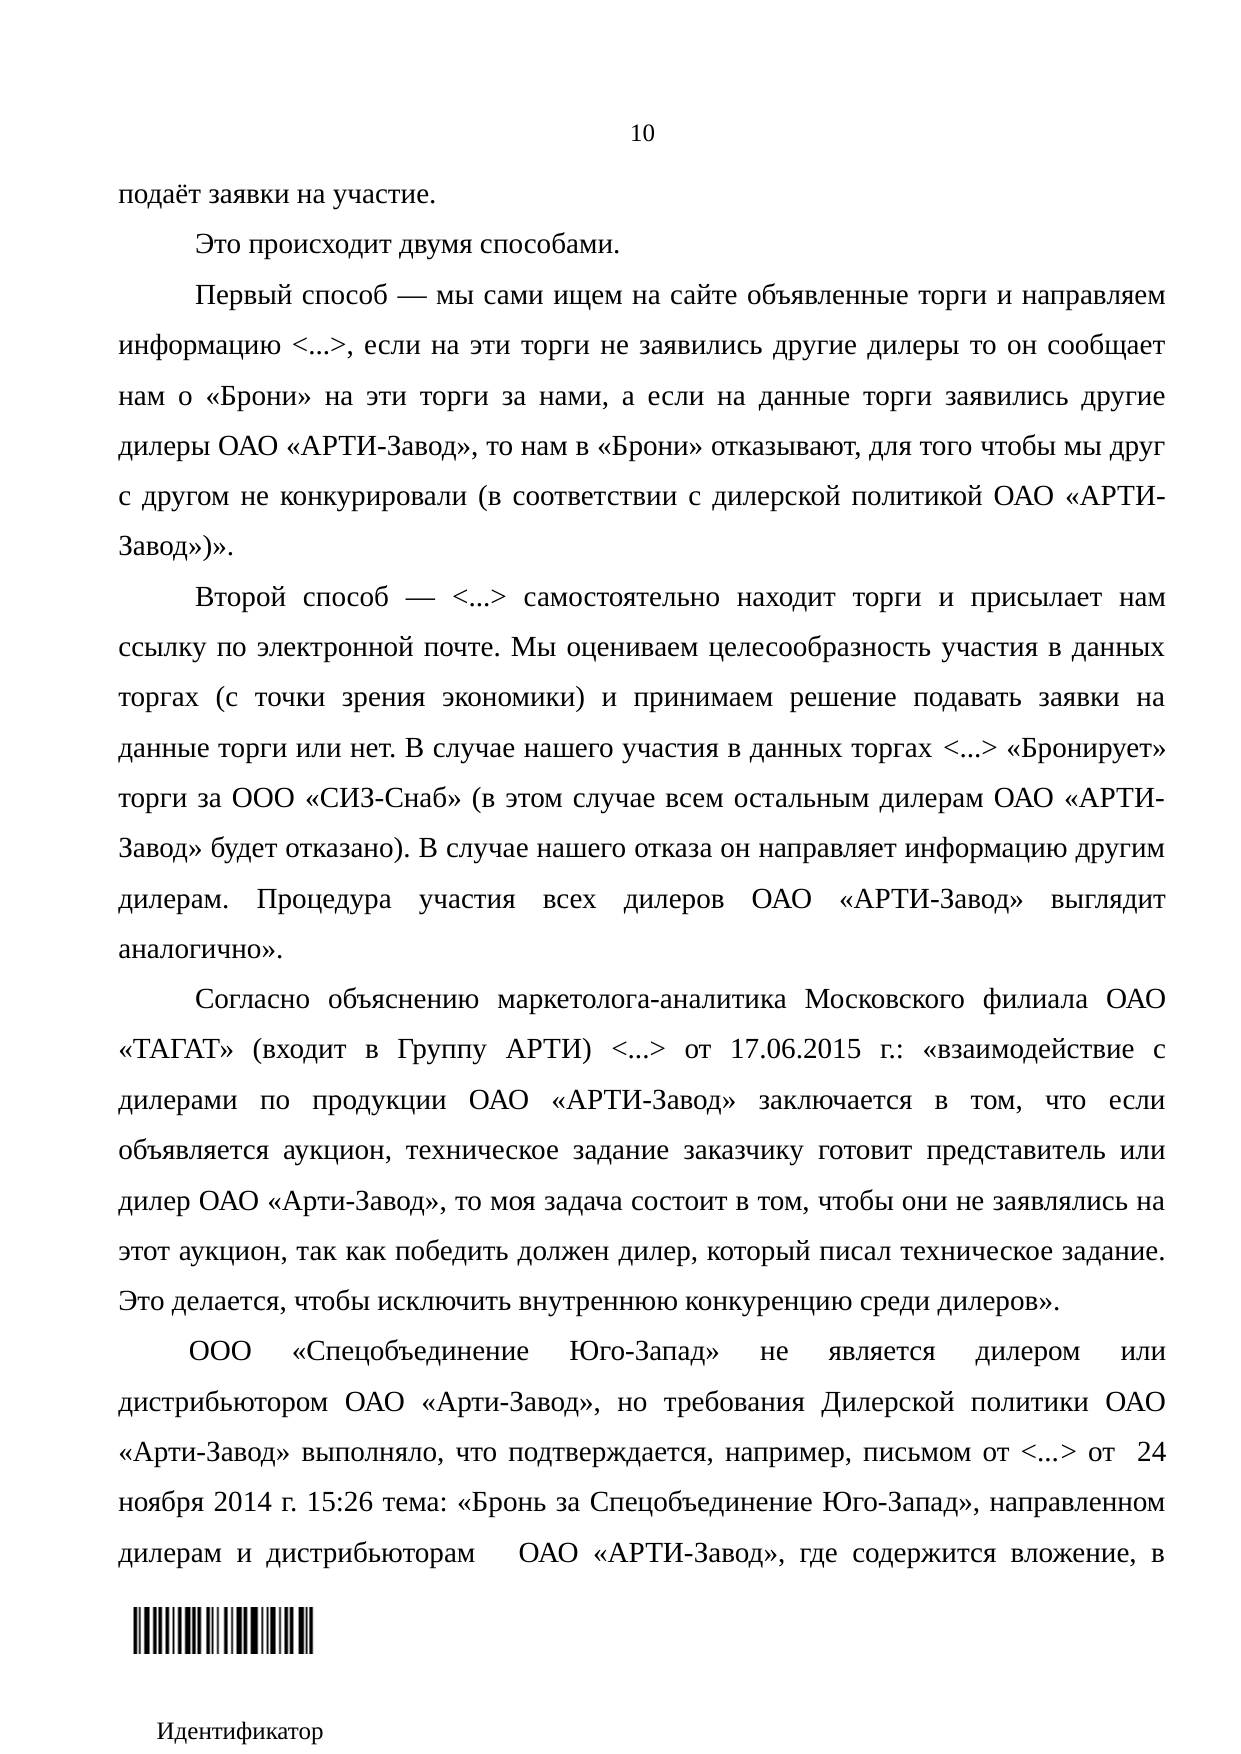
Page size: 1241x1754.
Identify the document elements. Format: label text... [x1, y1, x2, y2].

text Второй способ — <...> самостоятельно находит торги и присылает нам ссылку по электронной почте. Мы оцениваем целесообразность участия в данных торгах (с точки зрения экономики) и принимаем решение подавать заявки на данные торги или нет. В случае нашего участия в данных торгах <...> «Бронирует» торги за ООО «СИЗ-Снаб» (в этом случае всем остальным дилерам ОАО «АРТИ-Завод» будет отказано). В случае нашего отказа он направляет информацию другим дилерам. Процедура участия всех дилеров ОАО «АРТИ-Завод» выглядит аналогично». [118, 579, 1167, 964]
text Первый способ — мы сами ищем на сайте объявленные торги и направляем информацию <...>, если на эти торги не заявились другие дилеры то он сообщает нам о «Брони» на эти торги за нами, а если на данные торги заявились другие дилеры ОАО «АРТИ-Завод», то нам в «Брони» отказывают, для того чтобы мы друг с другом не конкурировали (в соответствии с дилерской политикой ОАО «АРТИ-Завод»)». [118, 277, 1167, 562]
text Согласно объяснению маркетолога-аналитика Московского филиала ОАО «ТАГАТ» (входит в Группу АРТИ) <...> от 17.06.2015 г.: «взаимодействие с дилерами по продукции ОАО «АРТИ-Завод» заключается в том, что если объявляется аукцион, техническое задание заказчику готовит представитель или дилер ОАО «Арти-Завод», то моя задача состоит в том, чтобы они не заявлялись на этот аукцион, так как победить должен дилер, который писал техническое задание. Это делается, чтобы исключить внутреннюю конкуренцию среди дилеров». [118, 981, 1167, 1317]
text ООО «Спецобъединение Юго-Запад» не является дилером или дистрибьютором ОАО «Арти-Завод», но требования Дилерской политики ОАО «Арти-Завод» выполняло, что подтверждается, например, письмом от <...> от 24 ноября 2014 г. 15:26 тема: «Бронь за Спецобъединение Юго-Запад», направленном дилерам и дистрибьюторам ОАО «АРТИ-Завод», где содержится вложение, в [118, 1333, 1167, 1568]
text подаёт заявки на участие. [118, 176, 1167, 210]
picture [118, 1607, 331, 1654]
text Это происходит двумя способами. [118, 227, 1167, 260]
